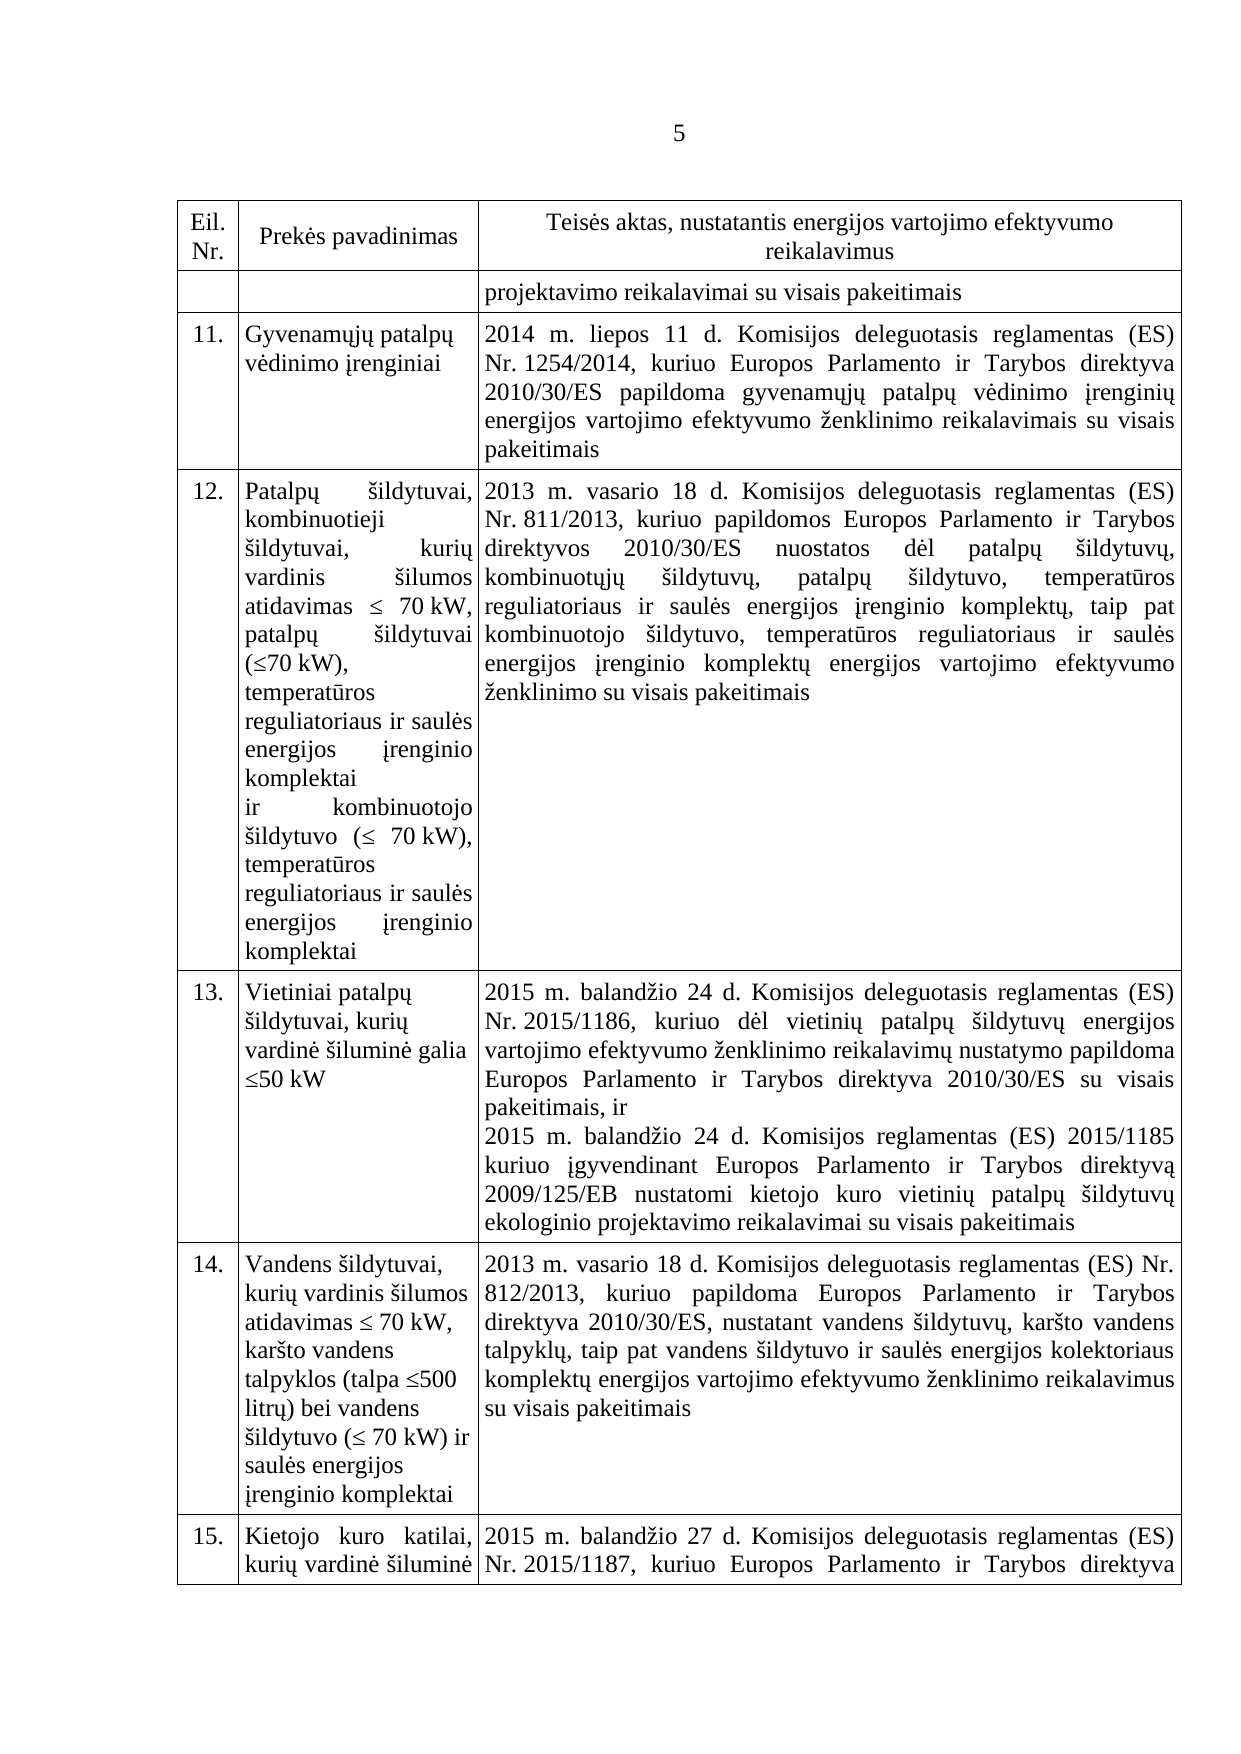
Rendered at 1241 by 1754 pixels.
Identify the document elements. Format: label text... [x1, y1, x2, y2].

table_cell 14. [178, 1243, 238, 1514]
table_cell 13. [178, 971, 238, 1242]
table_cell Gyvenamųjų patalpų vėdinimo įrenginiai [239, 313, 478, 469]
table_cell projektavimo reikalavimai su visais pakeitimais [479, 271, 1181, 312]
table_header Prekės pavadinimas [239, 201, 478, 270]
table_cell 2013 m. vasario 18 d. Komisijos deleguotasis reglamentas (ES) Nr. 812/2013, kuriuo papildoma Europos Parlamento ir Tarybos direktyva 2010/30/ES, nustatant vandens šildytuvų, karšto vandens talpyklų, taip pat vandens šildytuvo ir saulės energijos kolektoriaus komplektų energijos vartojimo efektyvumo ženklinimo reikalavimus su visais pakeitimais [479, 1243, 1181, 1514]
table_cell Vandens šildytuvai, kurių vardinis šilumos atidavimas ≤ 70 kW, karšto vandens talpyklos (talpa ≤500 litrų) bei vandens šildytuvo (≤ 70 kW) ir saulės energijos įrenginio komplektai [239, 1243, 478, 1514]
table_header Eil. Nr. [178, 201, 238, 270]
table_cell 12. [178, 470, 238, 970]
table_cell [239, 271, 478, 312]
table_header Teisės aktas, nustatantis energijos vartojimo efektyvumo reikalavimus [479, 201, 1181, 270]
table_cell Kietojo kuro katilai, kurių vardinė šiluminė [239, 1515, 478, 1584]
table_cell 2015 m. balandžio 24 d. Komisijos deleguotasis reglamentas (ES) Nr. 2015/1186, kuriuo dėl vietinių patalpų šildytuvų energijos vartojimo efektyvumo ženklinimo reikalavimų nustatymo papildoma Europos Parlamento ir Tarybos direktyva 2010/30/ES su visais pakeitimais, ir 2015 m. balandžio 24 d. Komisijos reglamentas (ES) 2015/1185 kuriuo įgyvendinant Europos Parlamento ir Tarybos direktyvą 2009/125/EB nustatomi kietojo kuro vietinių patalpų šildytuvų ekologinio projektavimo reikalavimai su visais pakeitimais [479, 971, 1181, 1242]
table_cell 2014 m. liepos 11 d. Komisijos deleguotasis reglamentas (ES) Nr. 1254/2014, kuriuo Europos Parlamento ir Tarybos direktyva 2010/30/ES papildoma gyvenamųjų patalpų vėdinimo įrenginių energijos vartojimo efektyvumo ženklinimo reikalavimais su visais pakeitimais [479, 313, 1181, 469]
table_cell Patalpų šildytuvai, kombinuotieji šildytuvai, kurių vardinis šilumos atidavimas ≤ 70 kW, patalpų šildytuvai (≤70 kW), temperatūros reguliatoriaus ir saulės energijos įrenginio komplektai ir kombinuotojo šildytuvo (≤ 70 kW), temperatūros reguliatoriaus ir saulės energijos įrenginio komplektai [239, 470, 478, 970]
table_cell Vietiniai patalpų šildytuvai, kurių vardinė šiluminė galia ≤50 kW [239, 971, 478, 1242]
table_cell 11. [178, 313, 238, 469]
table_cell 15. [178, 1515, 238, 1584]
table_cell 2015 m. balandžio 27 d. Komisijos deleguotasis reglamentas (ES) Nr. 2015/1187, kuriuo Europos Parlamento ir Tarybos direktyva [479, 1515, 1181, 1584]
table_cell 2013 m. vasario 18 d. Komisijos deleguotasis reglamentas (ES) Nr. 811/2013, kuriuo papildomos Europos Parlamento ir Tarybos direktyvos 2010/30/ES nuostatos dėl patalpų šildytuvų, kombinuotųjų šildytuvų, patalpų šildytuvo, temperatūros reguliatoriaus ir saulės energijos įrenginio komplektų, taip pat kombinuotojo šildytuvo, temperatūros reguliatoriaus ir saulės energijos įrenginio komplektų energijos vartojimo efektyvumo ženklinimo su visais pakeitimais [479, 470, 1181, 970]
table_cell [178, 271, 238, 312]
